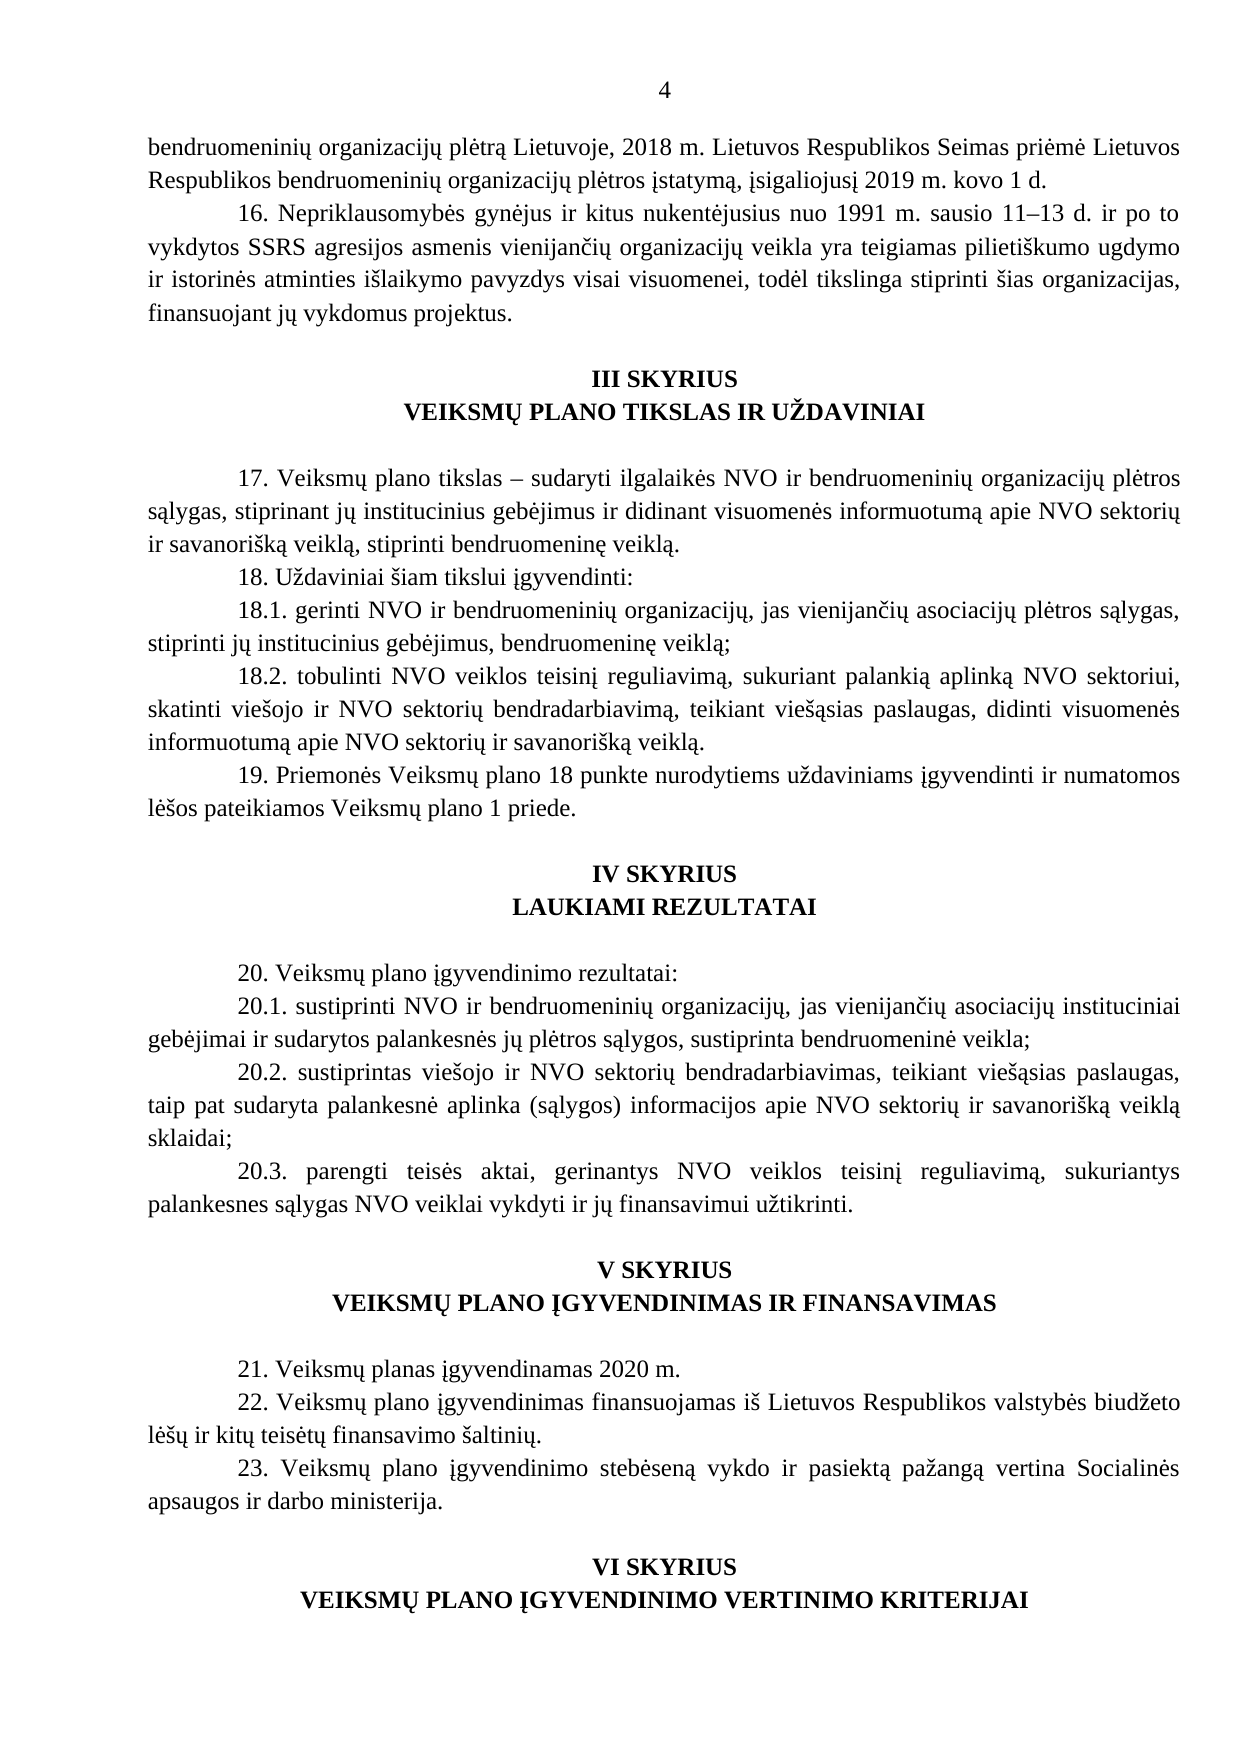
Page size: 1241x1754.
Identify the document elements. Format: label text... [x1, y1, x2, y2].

text 18.1. gerinti NVO ir bendruomeninių organizacijų, jas vienijančių asociacijų plėtros sąlygas, stiprinti jų institucinius gebėjimus, bendruomeninę veiklą; [148, 595, 1181, 657]
text VI SKYRIUS [148, 1552, 1181, 1581]
text 20.1. sustiprinti NVO ir bendruomeninių organizacijų, jas vienijančių asociacijų instituciniai gebėjimai ir sudarytos palankesnės jų plėtros sąlygos, sustiprinta bendruomeninė veikla; [148, 991, 1181, 1053]
text 17. Veiksmų plano tikslas – sudaryti ilgalaikės NVO ir bendruomeninių organizacijų plėtros sąlygas, stiprinant jų institucinius gebėjimus ir didinant visuomenės informuotumą apie NVO sektorių ir savanorišką veiklą, stiprinti bendruomeninę veiklą. [148, 463, 1181, 557]
text 22. Veiksmų plano įgyvendinimas finansuojamas iš Lietuvos Respublikos valstybės biudžeto lėšų ir kitų teisėtų finansavimo šaltinių. [148, 1387, 1181, 1449]
text VEIKSMŲ PLANO ĮGYVENDINIMO VERTINIMO KRITERIJAI [148, 1585, 1181, 1614]
text 16. Nepriklausomybės gynėjus ir kitus nukentėjusius nuo 1991 m. sausio 11–13 d. ir po to vykdytos SSRS agresijos asmenis vienijančių organizacijų veikla yra teigiamas pilietiškumo ugdymo ir istorinės atminties išlaikymo pavyzdys visai visuomenei, todėl tikslinga stiprinti šias organizacijas, finansuojant jų vykdomus projektus. [148, 198, 1181, 326]
text V SKYRIUS [148, 1255, 1181, 1284]
text 20.3. parengti teisės aktai, gerinantys NVO veiklos teisinį reguliavimą, sukuriantys palankesnes sąlygas NVO veiklai vykdyti ir jų finansavimui užtikrinti. [148, 1156, 1181, 1218]
text 20.2. sustiprintas viešojo ir NVO sektorių bendradarbiavimas, teikiant viešąsias paslaugas, taip pat sudaryta palankesnė aplinka (sąlygos) informacijos apie NVO sektorių ir savanorišką veiklą sklaidai; [148, 1057, 1181, 1152]
text VEIKSMŲ PLANO TIKSLAS IR UŽDAVINIAI [148, 397, 1181, 425]
text 23. Veiksmų plano įgyvendinimo stebėseną vykdo ir pasiektą pažangą vertina Socialinės apsaugos ir darbo ministerija. [148, 1453, 1181, 1515]
text 19. Priemonės Veiksmų plano 18 punkte nurodytiems uždaviniams įgyvendinti ir numatomos lėšos pateikiamos Veiksmų plano 1 priede. [148, 760, 1181, 822]
text 18. Uždaviniai šiam tikslui įgyvendinti: [148, 562, 1181, 591]
text bendruomeninių organizacijų plėtrą Lietuvoje, 2018 m. Lietuvos Respublikos Seimas priėmė Lietuvos Respublikos bendruomeninių organizacijų plėtros įstatymą, įsigaliojusį 2019 m. kovo 1 d. [148, 132, 1181, 194]
text LAUKIAMI REZULTATAI [148, 892, 1181, 921]
text VEIKSMŲ PLANO ĮGYVENDINIMAS IR FINANSAVIMAS [148, 1288, 1181, 1317]
text 21. Veiksmų planas įgyvendinamas 2020 m. [148, 1354, 1181, 1383]
text III SKYRIUS [148, 364, 1181, 392]
text IV SKYRIUS [148, 859, 1181, 888]
text 20. Veiksmų plano įgyvendinimo rezultatai: [148, 958, 1181, 987]
text 18.2. tobulinti NVO veiklos teisinį reguliavimą, sukuriant palankią aplinką NVO sektoriui, skatinti viešojo ir NVO sektorių bendradarbiavimą, teikiant viešąsias paslaugas, didinti visuomenės informuotumą apie NVO sektorių ir savanorišką veiklą. [148, 661, 1181, 756]
